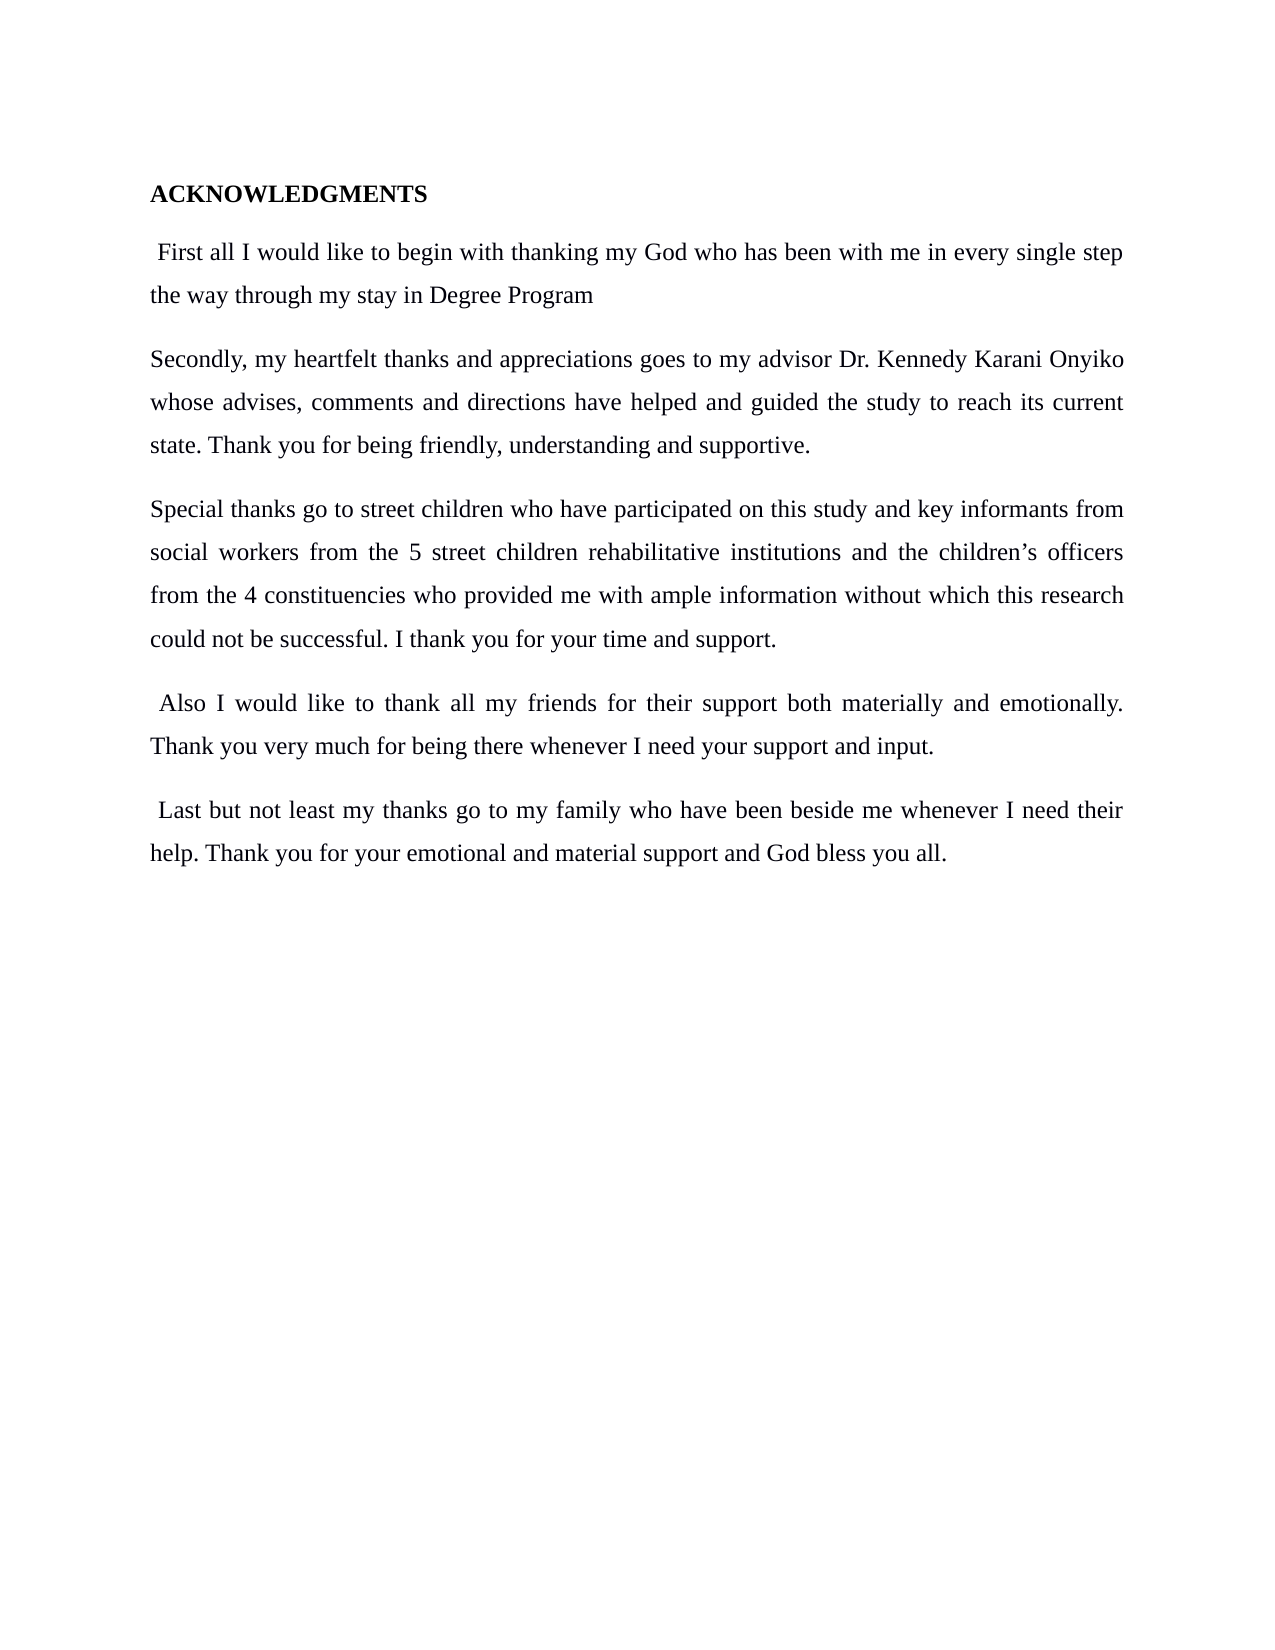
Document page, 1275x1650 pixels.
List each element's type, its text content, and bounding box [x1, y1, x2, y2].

text First all I would like to begin with thanking my God who has been with me in every single step the way through my stay in Degree Program [150, 237, 1125, 309]
text Special thanks go to street children who have participated on this study and key informants from social workers from the 5 street children rehabilitative institutions and the children’s officers from the 4 constituencies who provided me with ample information without which this research could not be successful. I thank you for your time and support. [150, 494, 1125, 652]
subtitle ACKNOWLEDGMENTS [150, 179, 1125, 208]
text Last but not least my thanks go to my family who have been beside me whenever I need their help. Thank you for your emotional and material support and God bless you all. [150, 795, 1125, 867]
text Secondly, my heartfelt thanks and appreciations goes to my advisor Dr. Kennedy Karani Onyiko whose advises, comments and directions have helped and guided the study to reach its current state. Thank you for being friendly, understanding and supportive. [150, 344, 1125, 459]
text Also I would like to thank all my friends for their support both materially and emotionally. Thank you very much for being there whenever I need your support and input. [150, 688, 1125, 759]
